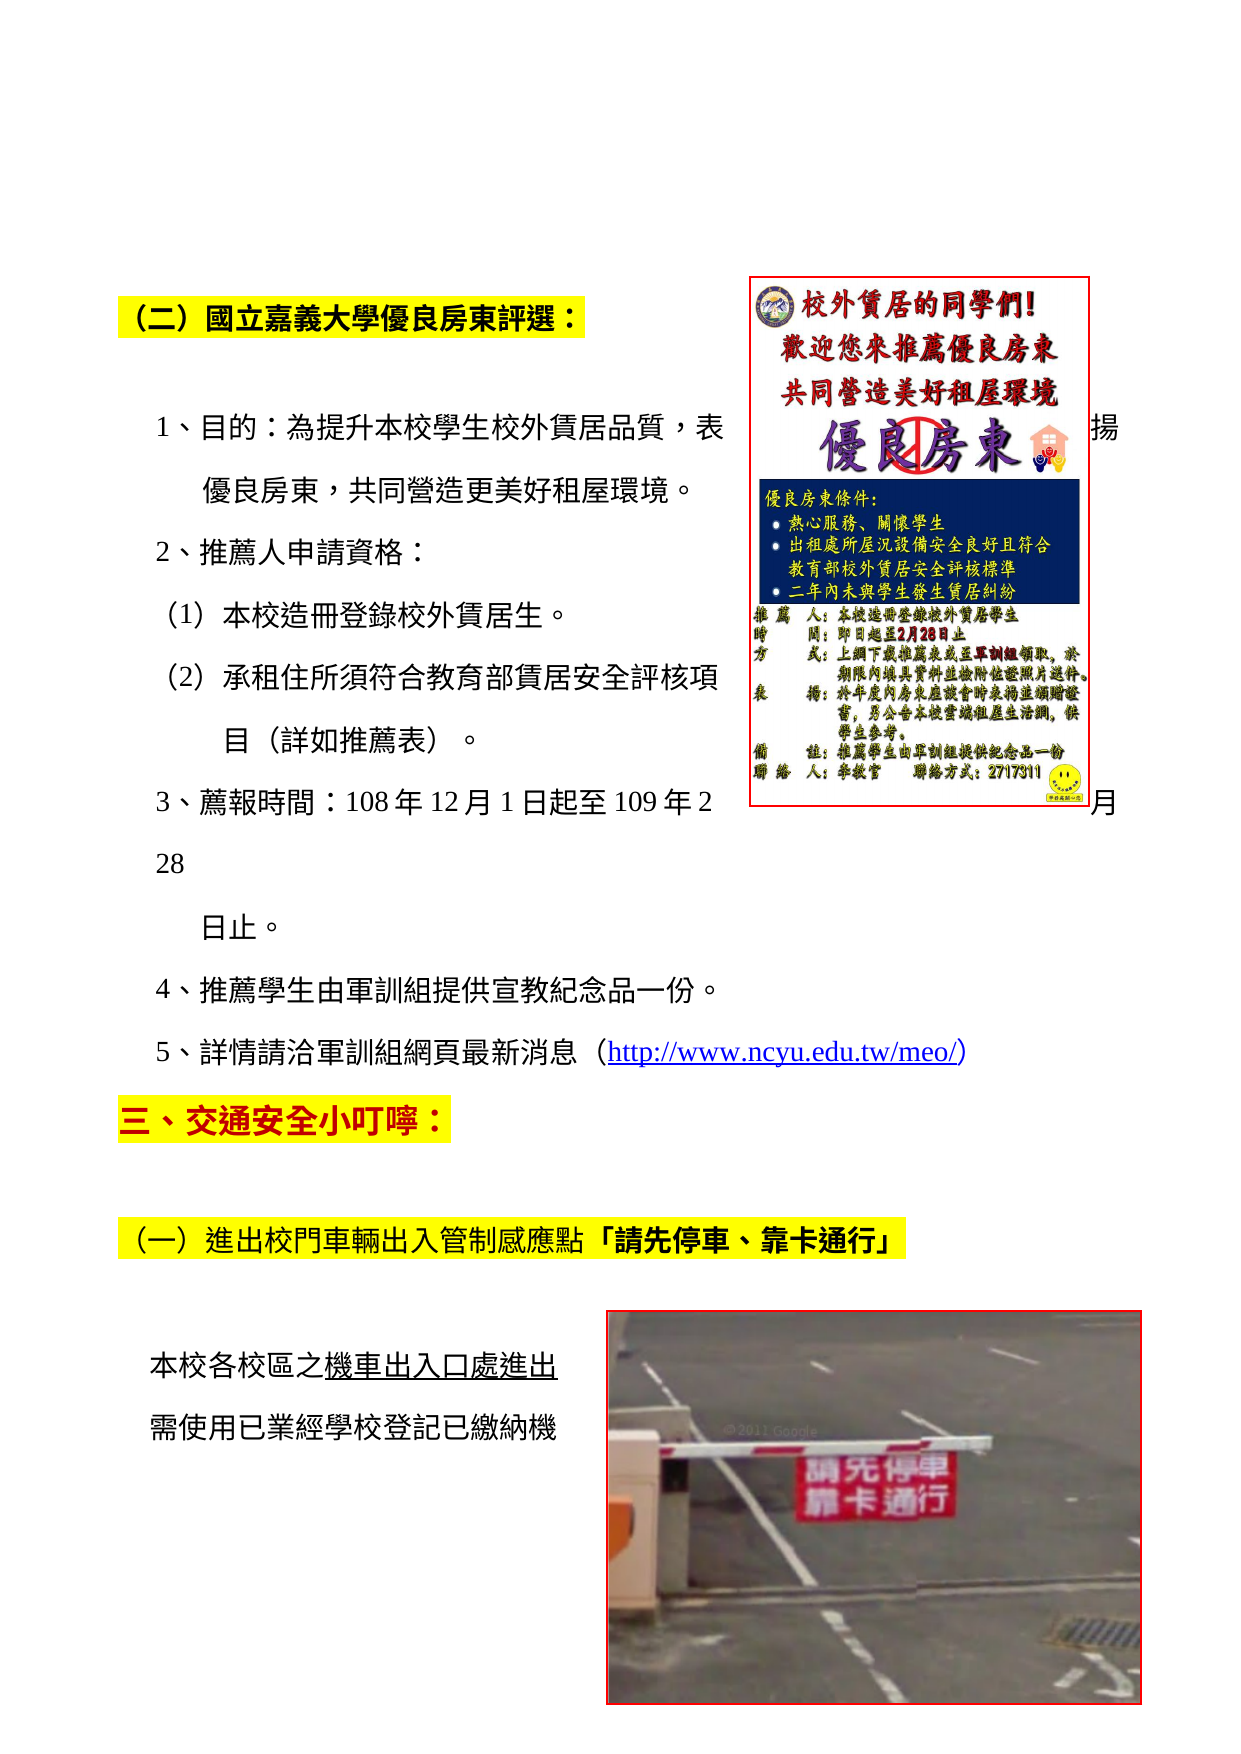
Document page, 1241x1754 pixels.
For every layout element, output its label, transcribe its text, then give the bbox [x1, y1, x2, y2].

text [1090, 634, 1122, 697]
text 1、目的：為提升本校學生校外賃居品質，表揚優良房東，共同營造更美好租屋環境。 [155, 384, 749, 509]
text 三、交通安全小叮嚀： [118, 1097, 1122, 1142]
text 本校各校區之機車出入口處進出需使用已業經學校登記已繳納機 [149, 1322, 606, 1447]
text 1、目的：為提升本校學生校外賃居品質，表揚優良房東，共同營造更美好租屋環境。 [1090, 384, 1122, 509]
text 4、推薦學生由軍訓組提供宣教紀念品一份。 [155, 947, 1122, 1009]
text [1090, 509, 1122, 572]
text 3、薦報時間：108年12月1日起至109年2月28 [155, 759, 1122, 884]
text 日止。 [155, 884, 1122, 947]
text 目（詳如推薦表）。 [149, 697, 749, 759]
text 5、詳情請洽軍訓組網頁最新消息（http://www.ncyu.edu.tw/meo/） [155, 1009, 1122, 1072]
text 2、推薦人申請資格： [155, 509, 749, 572]
text [1090, 572, 1122, 634]
text （1）本校造冊登錄校外賃居生。 [149, 572, 749, 634]
text [1090, 697, 1122, 759]
text [1090, 296, 1122, 338]
text （2）承租住所須符合教育部賃居安全評核項 [149, 634, 749, 697]
text （一）進出校門車輛出入管制感應點「請先停車、靠卡通行」 [118, 1197, 1122, 1259]
text （二）國立嘉義大學優良房東評選： [118, 296, 749, 338]
